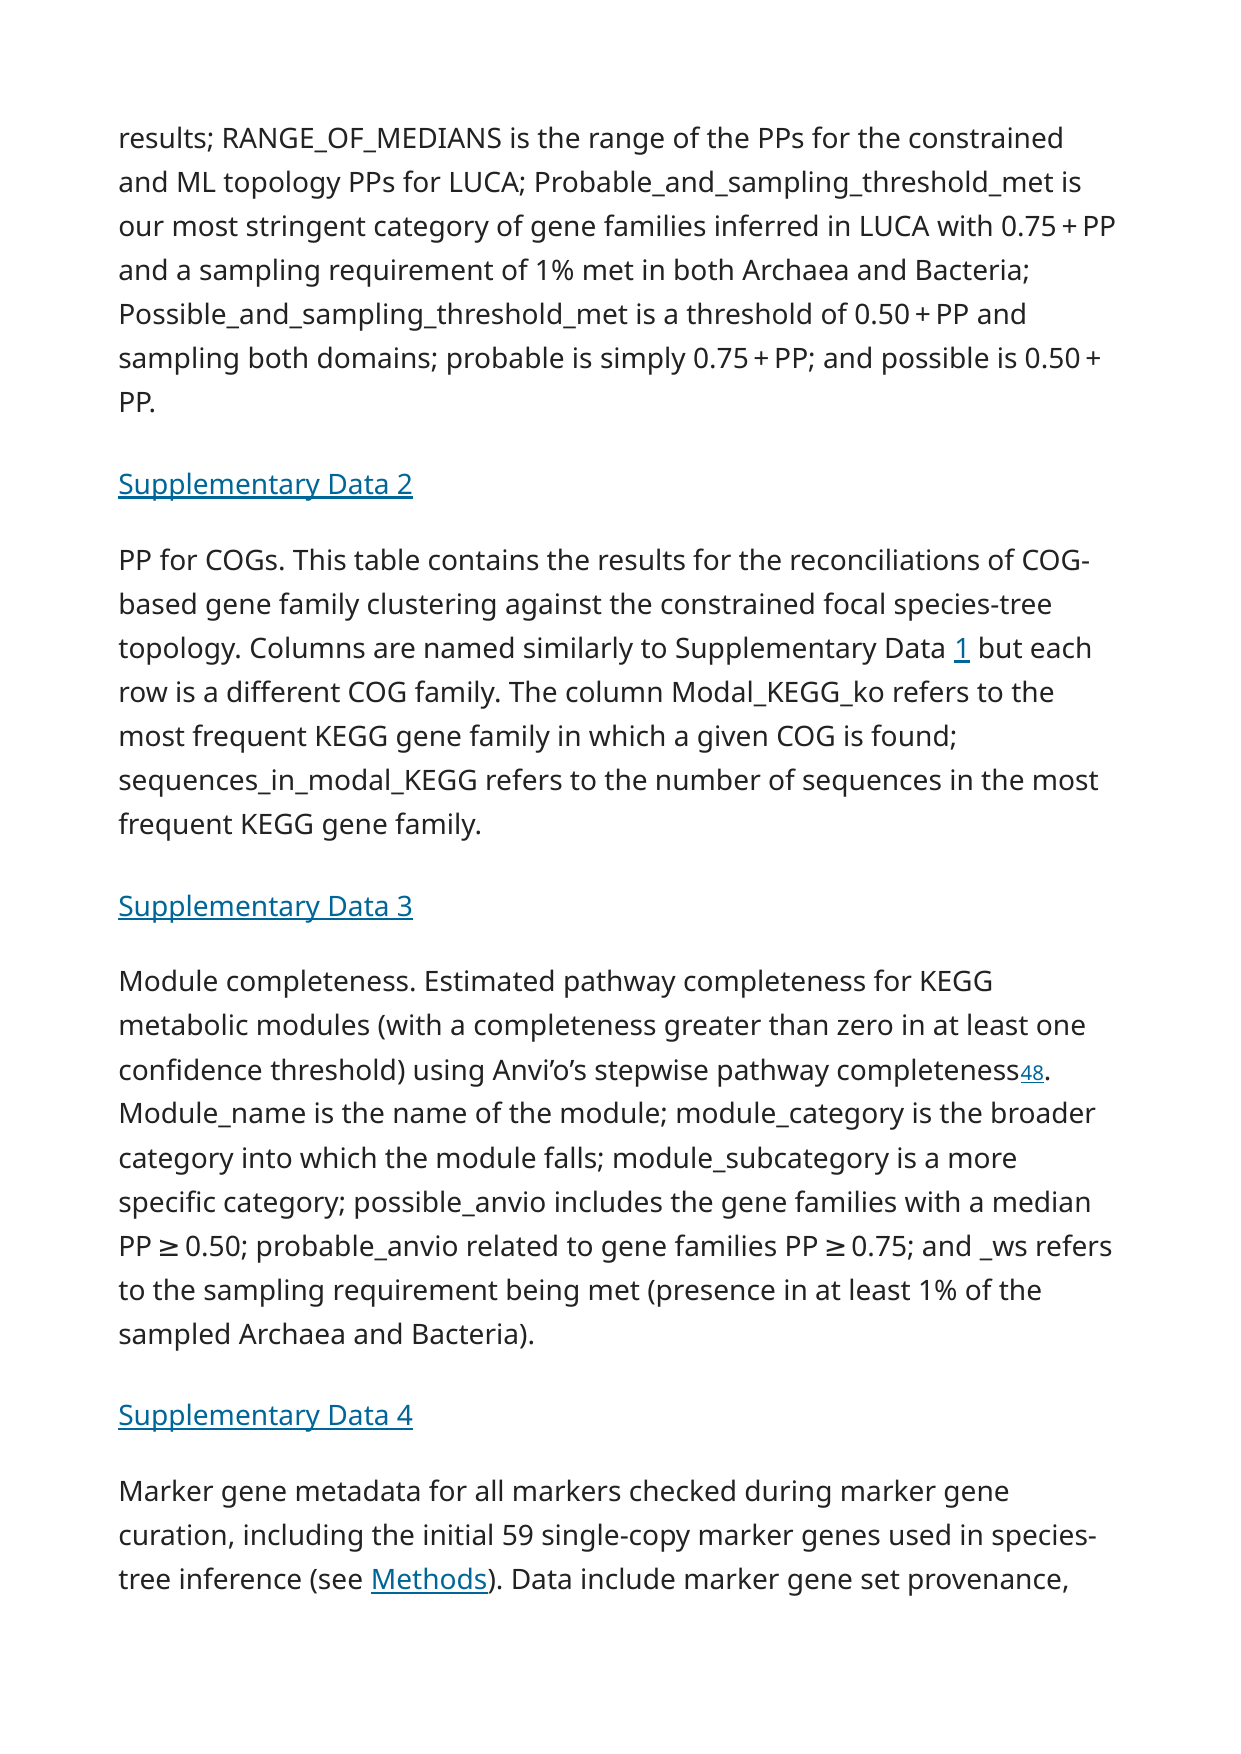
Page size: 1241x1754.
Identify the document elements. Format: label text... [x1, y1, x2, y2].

text Marker gene metadata for all markers checked during marker gene curation, including the initial 59 single-copy marker genes used in species-tree inference (see Methods). Data include marker gene set provenance, [118, 1472, 1122, 1598]
subtitle Supplementary Data 4 [118, 1396, 1122, 1434]
subtitle Supplementary Data 2 [118, 464, 1122, 502]
subtitle Supplementary Data 3 [118, 886, 1122, 924]
text Module completeness. Estimated pathway completeness for KEGG metabolic modules (with a completeness greater than zero in at least one confidence threshold) using Anvi’o’s stepwise pathway completeness48. Module_name is the name of the module; module_category is the broader category into which the module falls; module_subcategory is a more specific category; possible_anvio includes the gene families with a median PP ≥ 0.50; probable_anvio related to gene families PP ≥ 0.75; and _ws refers to the sampling requirement being met (presence in at least 1% of the sampled Archaea and Bacteria). [118, 962, 1122, 1352]
text results; RANGE_OF_MEDIANS is the range of the PPs for the constrained and ML topology PPs for LUCA; Probable_and_sampling_threshold_met is our most stringent category of gene families inferred in LUCA with 0.75 + PP and a sampling requirement of 1% met in both Archaea and Bacteria; Possible_and_sampling_threshold_met is a threshold of 0.50 + PP and sampling both domains; probable is simply 0.75 + PP; and possible is 0.50 + PP. [118, 118, 1122, 421]
text PP for COGs. This table contains the results for the reconciliations of COG-based gene family clustering against the constrained focal species-tree topology. Columns are named similarly to Supplementary Data 1 but each row is a different COG family. The column Modal_KEGG_ko refers to the most frequent KEGG gene family in which a given COG is found; sequences_in_modal_KEGG refers to the number of sequences in the most frequent KEGG gene family. [118, 540, 1122, 843]
